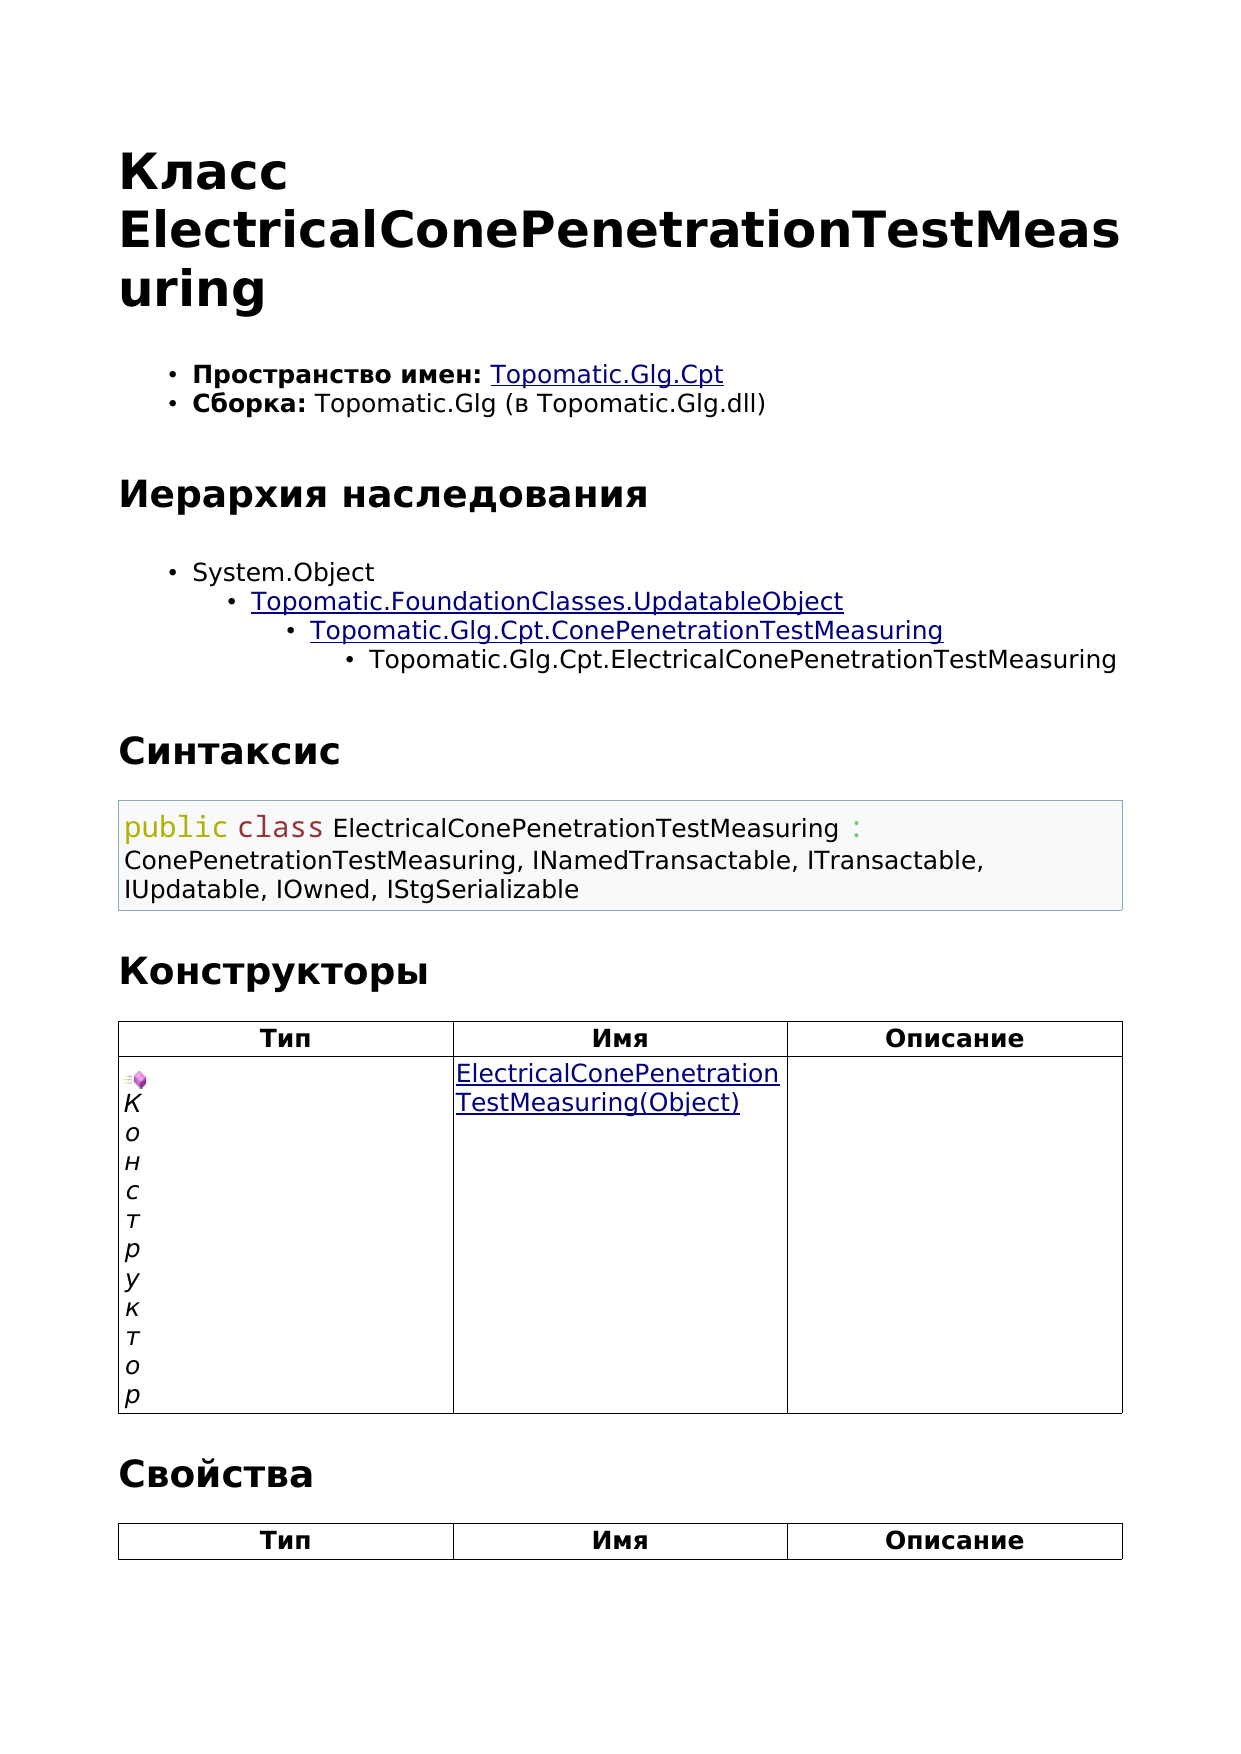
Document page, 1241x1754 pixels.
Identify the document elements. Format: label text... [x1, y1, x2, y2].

list Topomatic.Glg.Cpt.ConePenetrationTestMeasuring [295, 617, 1122, 646]
subtitle Иерархия наследования [118, 473, 1122, 516]
table_cell [119, 1057, 453, 1412]
table_cell ElectricalConePenetrationTestMeasuring(Object) [454, 1057, 787, 1412]
subtitle Конструкторы [118, 950, 1122, 994]
picture [121, 1071, 147, 1089]
list System.Object [177, 558, 1122, 587]
subtitle Синтаксис [118, 729, 1122, 773]
table_header Описание [788, 1022, 1122, 1056]
list Пространство имен: Topomatic.Glg.Cpt [177, 360, 1122, 389]
table_header Имя [454, 1022, 787, 1056]
subtitle Свойства [118, 1452, 1122, 1496]
table_cell [788, 1057, 1122, 1412]
table_header Тип [119, 1524, 453, 1558]
table_header Описание [788, 1524, 1122, 1558]
list Topomatic.Glg.Cpt.ElectricalConePenetrationTestMeasuring [354, 646, 1122, 675]
list Topomatic.FoundationClasses.UpdatableObject [236, 587, 1122, 617]
table_header Имя [454, 1524, 787, 1558]
table_header Тип [119, 1022, 453, 1056]
table_header public class ElectricalConePenetrationTestMeasuring : ConePenetrationTestMeasuring, INamedTransactable, ITransactable, IUpdatable, IOwned, IStgSerializable [119, 801, 1122, 910]
list Сборка: Topomatic.Glg (в Topomatic.Glg.dll) [177, 389, 1122, 418]
subtitle Класс ElectricalConePenetrationTestMeasuring [118, 143, 1122, 318]
